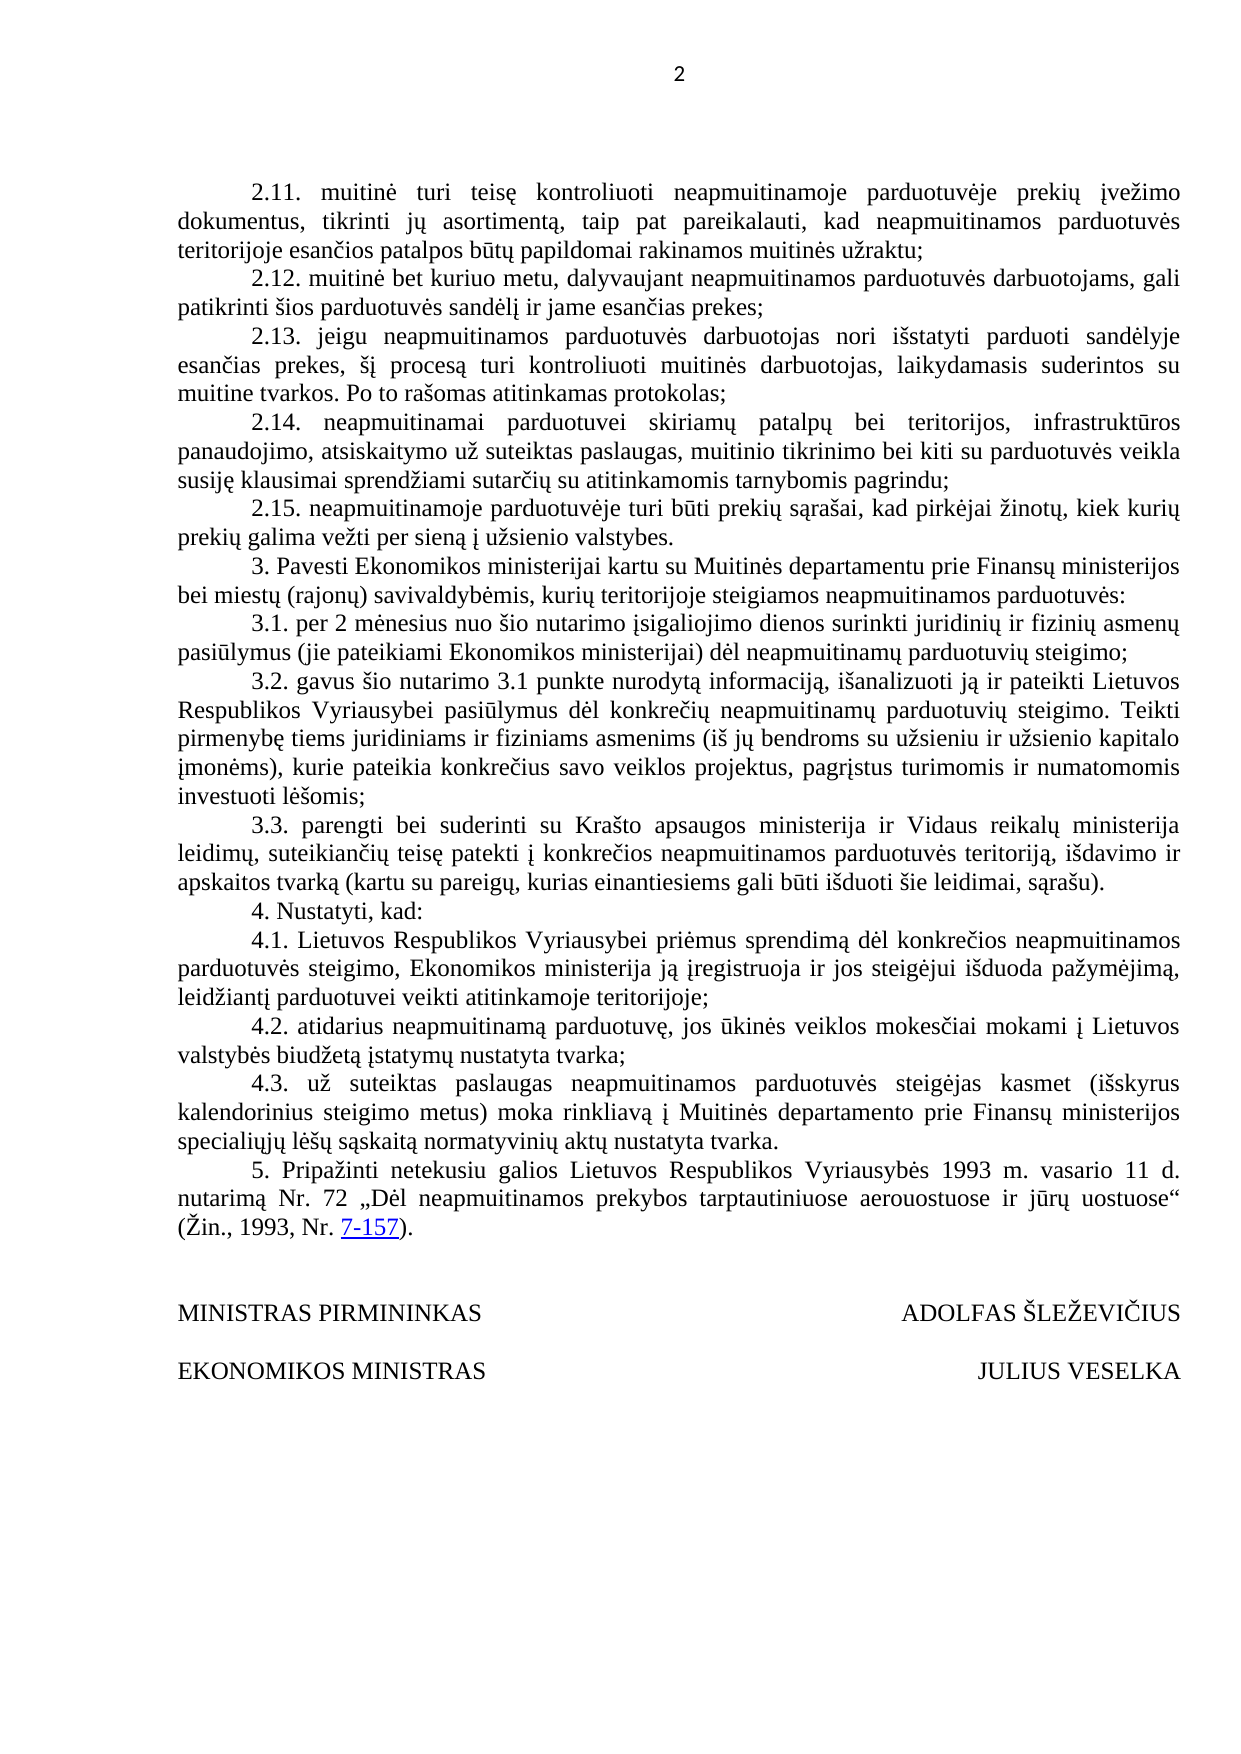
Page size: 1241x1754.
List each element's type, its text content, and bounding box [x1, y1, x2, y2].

text 3. Pavesti Ekonomikos ministerijai kartu su Muitinės departamentu prie Finansų ministerijos bei miestų (rajonų) savivaldybėmis, kurių teritorijoje steigiamos neapmuitinamos parduotuvės: [177, 551, 1181, 608]
text 5. Pripažinti netekusiu galios Lietuvos Respublikos Vyriausybės 1993 m. vasario 11 d. nutarimą Nr. 72 „Dėl neapmuitinamos prekybos tarptautiniuose aerouostuose ir jūrų uostuose“ (Žin., 1993, Nr. 7-157). [177, 1155, 1181, 1241]
text 2.11. muitinė turi teisę kontroliuoti neapmuitinamoje parduotuvėje prekių įvežimo dokumentus, tikrinti jų asortimentą, taip pat pareikalauti, kad neapmuitinamos parduotuvės teritorijoje esančios patalpos būtų papildomai rakinamos muitinės užraktu; [177, 177, 1181, 263]
text 4.2. atidarius neapmuitinamą parduotuvę, jos ūkinės veiklos mokesčiai mokami į Lietuvos valstybės biudžetą įstatymų nustatyta tvarka; [177, 1011, 1181, 1068]
text 4. Nustatyti, kad: [177, 896, 1181, 925]
text 2.15. neapmuitinamoje parduotuvėje turi būti prekių sąrašai, kad pirkėjai žinotų, kiek kurių prekių galima vežti per sieną į užsienio valstybes. [177, 493, 1181, 551]
text 2.14. neapmuitinamai parduotuvei skiriamų patalpų bei teritorijos, infrastruktūros panaudojimo, atsiskaitymo už suteiktas paslaugas, muitinio tikrinimo bei kiti su parduotuvės veikla susiję klausimai sprendžiami sutarčių su atitinkamomis tarnybomis pagrindu; [177, 407, 1181, 493]
text 4.1. Lietuvos Respublikos Vyriausybei priėmus sprendimą dėl konkrečios neapmuitinamos parduotuvės steigimo, Ekonomikos ministerija ją įregistruoja ir jos steigėjui išduoda pažymėjimą, leidžiantį parduotuvei veikti atitinkamoje teritorijoje; [177, 925, 1181, 1011]
text EKONOMIKOS MINISTRAS JULIUS VESELKA [177, 1356, 1181, 1385]
text 4.3. už suteiktas paslaugas neapmuitinamos parduotuvės steigėjas kasmet (išskyrus kalendorinius steigimo metus) moka rinkliavą į Muitinės departamento prie Finansų ministerijos specialiųjų lėšų sąskaitą normatyvinių aktų nustatyta tvarka. [177, 1068, 1181, 1155]
text 3.1. per 2 mėnesius nuo šio nutarimo įsigaliojimo dienos surinkti juridinių ir fizinių asmenų pasiūlymus (jie pateikiami Ekonomikos ministerijai) dėl neapmuitinamų parduotuvių steigimo; [177, 608, 1181, 666]
text MINISTRAS PIRMININKAS ADOLFAS ŠLEŽEVIČIUS [177, 1298, 1181, 1327]
text 2.12. muitinė bet kuriuo metu, dalyvaujant neapmuitinamos parduotuvės darbuotojams, gali patikrinti šios parduotuvės sandėlį ir jame esančias prekes; [177, 263, 1181, 321]
text 3.3. parengti bei suderinti su Krašto apsaugos ministerija ir Vidaus reikalų ministerija leidimų, suteikiančių teisę patekti į konkrečios neapmuitinamos parduotuvės teritoriją, išdavimo ir apskaitos tvarką (kartu su pareigų, kurias einantiesiems gali būti išduoti šie leidimai, sąrašu). [177, 810, 1181, 896]
text 2.13. jeigu neapmuitinamos parduotuvės darbuotojas nori išstatyti parduoti sandėlyje esančias prekes, šį procesą turi kontroliuoti muitinės darbuotojas, laikydamasis suderintos su muitine tvarkos. Po to rašomas atitinkamas protokolas; [177, 321, 1181, 407]
text 3.2. gavus šio nutarimo 3.1 punkte nurodytą informaciją, išanalizuoti ją ir pateikti Lietuvos Respublikos Vyriausybei pasiūlymus dėl konkrečių neapmuitinamų parduotuvių steigimo. Teikti pirmenybę tiems juridiniams ir fiziniams asmenims (iš jų bendroms su užsieniu ir užsienio kapitalo įmonėms), kurie pateikia konkrečius savo veiklos projektus, pagrįstus turimomis ir numatomomis investuoti lėšomis; [177, 666, 1181, 810]
